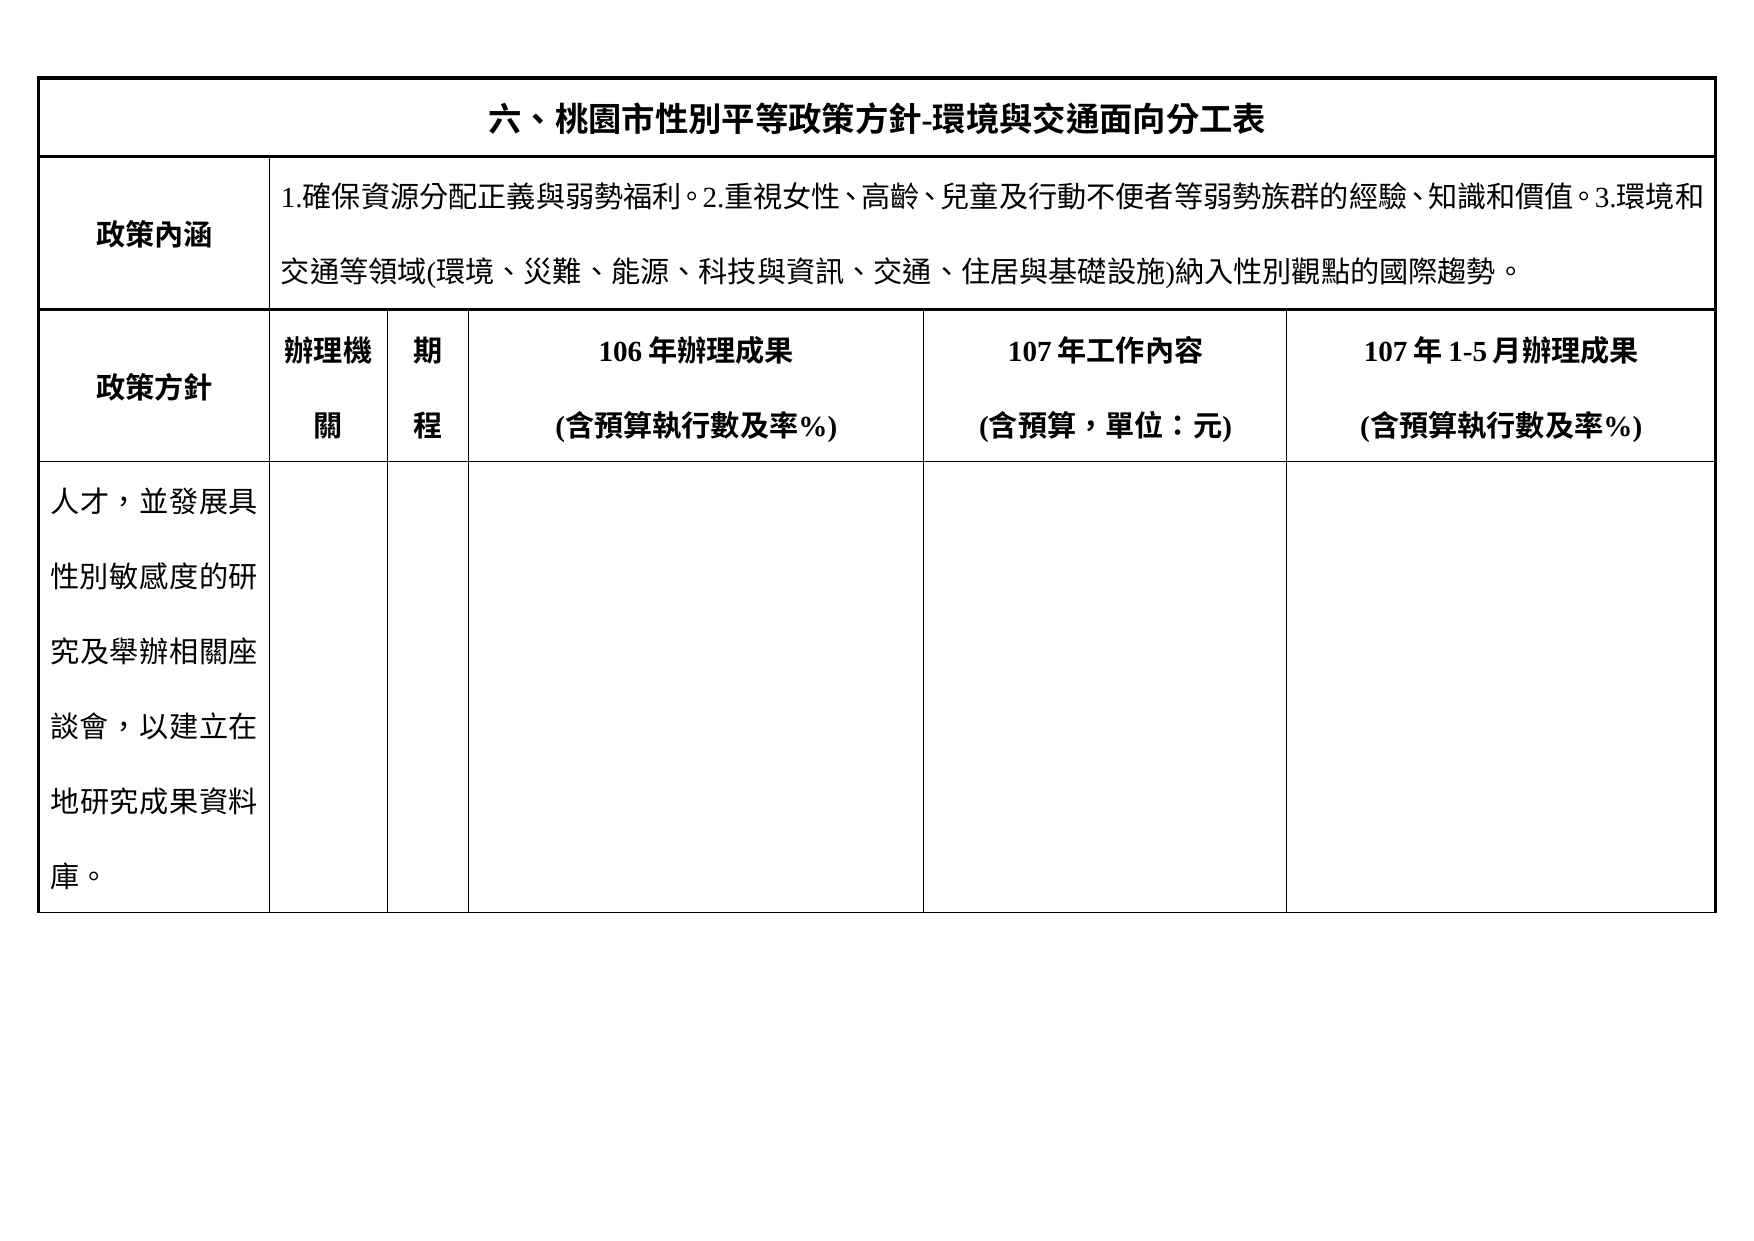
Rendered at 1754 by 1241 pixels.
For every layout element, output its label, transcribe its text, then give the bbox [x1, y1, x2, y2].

table_cell 期程 [388, 311, 468, 461]
table_cell [1287, 462, 1714, 912]
table_cell [270, 462, 387, 912]
table_cell 辦理機關 [270, 311, 387, 461]
table_cell 政策內涵 [40, 158, 269, 308]
table_cell 人才，並發展具性別敏感度的研究及舉辦相關座談會，以建立在地研究成果資料庫。 [40, 462, 269, 912]
table_cell [469, 462, 923, 912]
table_cell 107年1-5月辦理成果 (含預算執行數及率%) [1287, 311, 1714, 461]
table_cell 106年辦理成果 (含預算執行數及率%) [469, 311, 923, 461]
table_cell [388, 462, 468, 912]
table_cell 107年工作內容 (含預算，單位：元) [924, 311, 1286, 461]
table_cell 1.確保資源分配正義與弱勢福利。2.重視女性、高齡、兒童及行動不便者等弱勢族群的經驗、知識和價值。3.環境和交通等領域(環境、災難、能源、科技與資訊、交通、住居與基礎設施)納入性別觀點的國際趨勢。 [270, 158, 1714, 308]
table_cell 政策方針 [40, 311, 269, 461]
table_header 六、桃園市性別平等政策方針-環境與交通面向分工表 [40, 80, 1714, 154]
table_cell [924, 462, 1286, 912]
